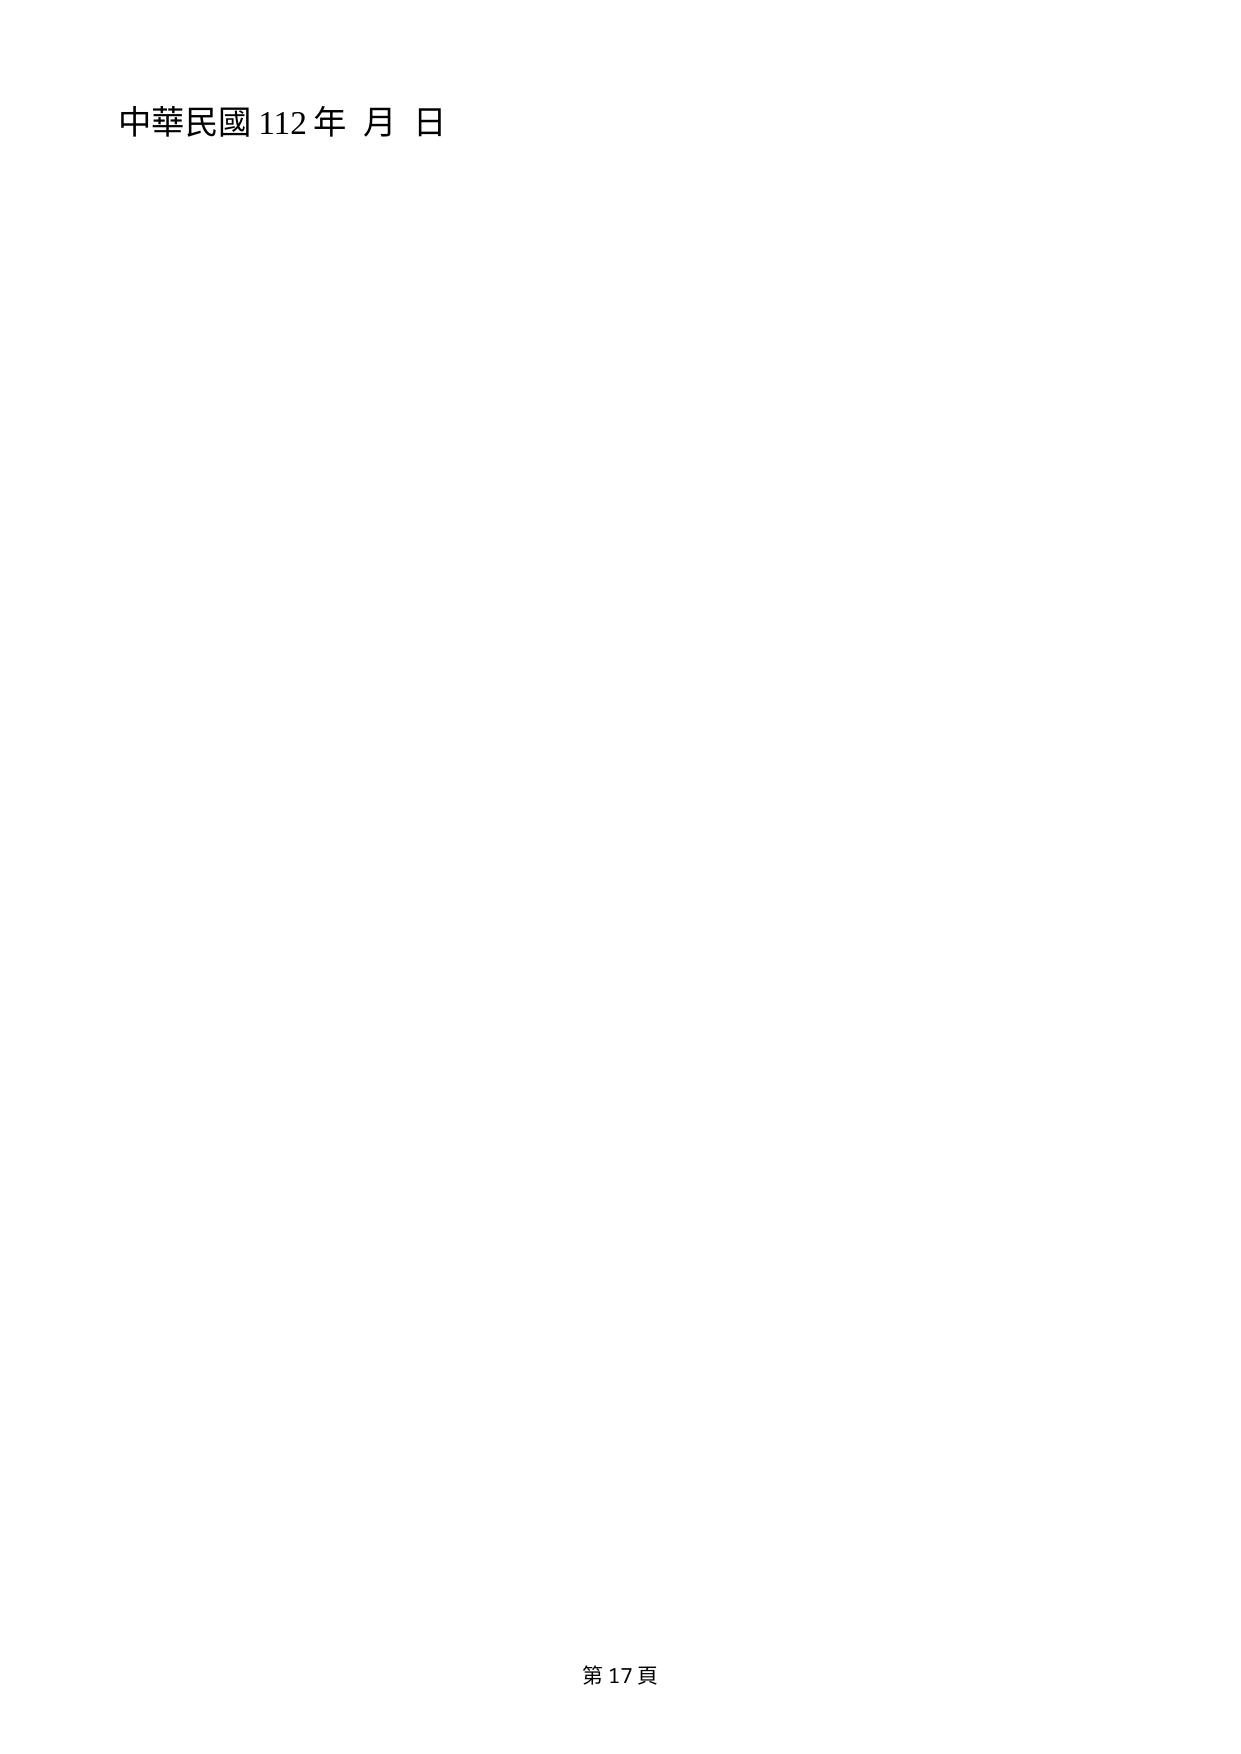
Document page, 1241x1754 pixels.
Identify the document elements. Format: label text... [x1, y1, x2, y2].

text 中華民國112年 月 日 [118, 78, 1122, 141]
